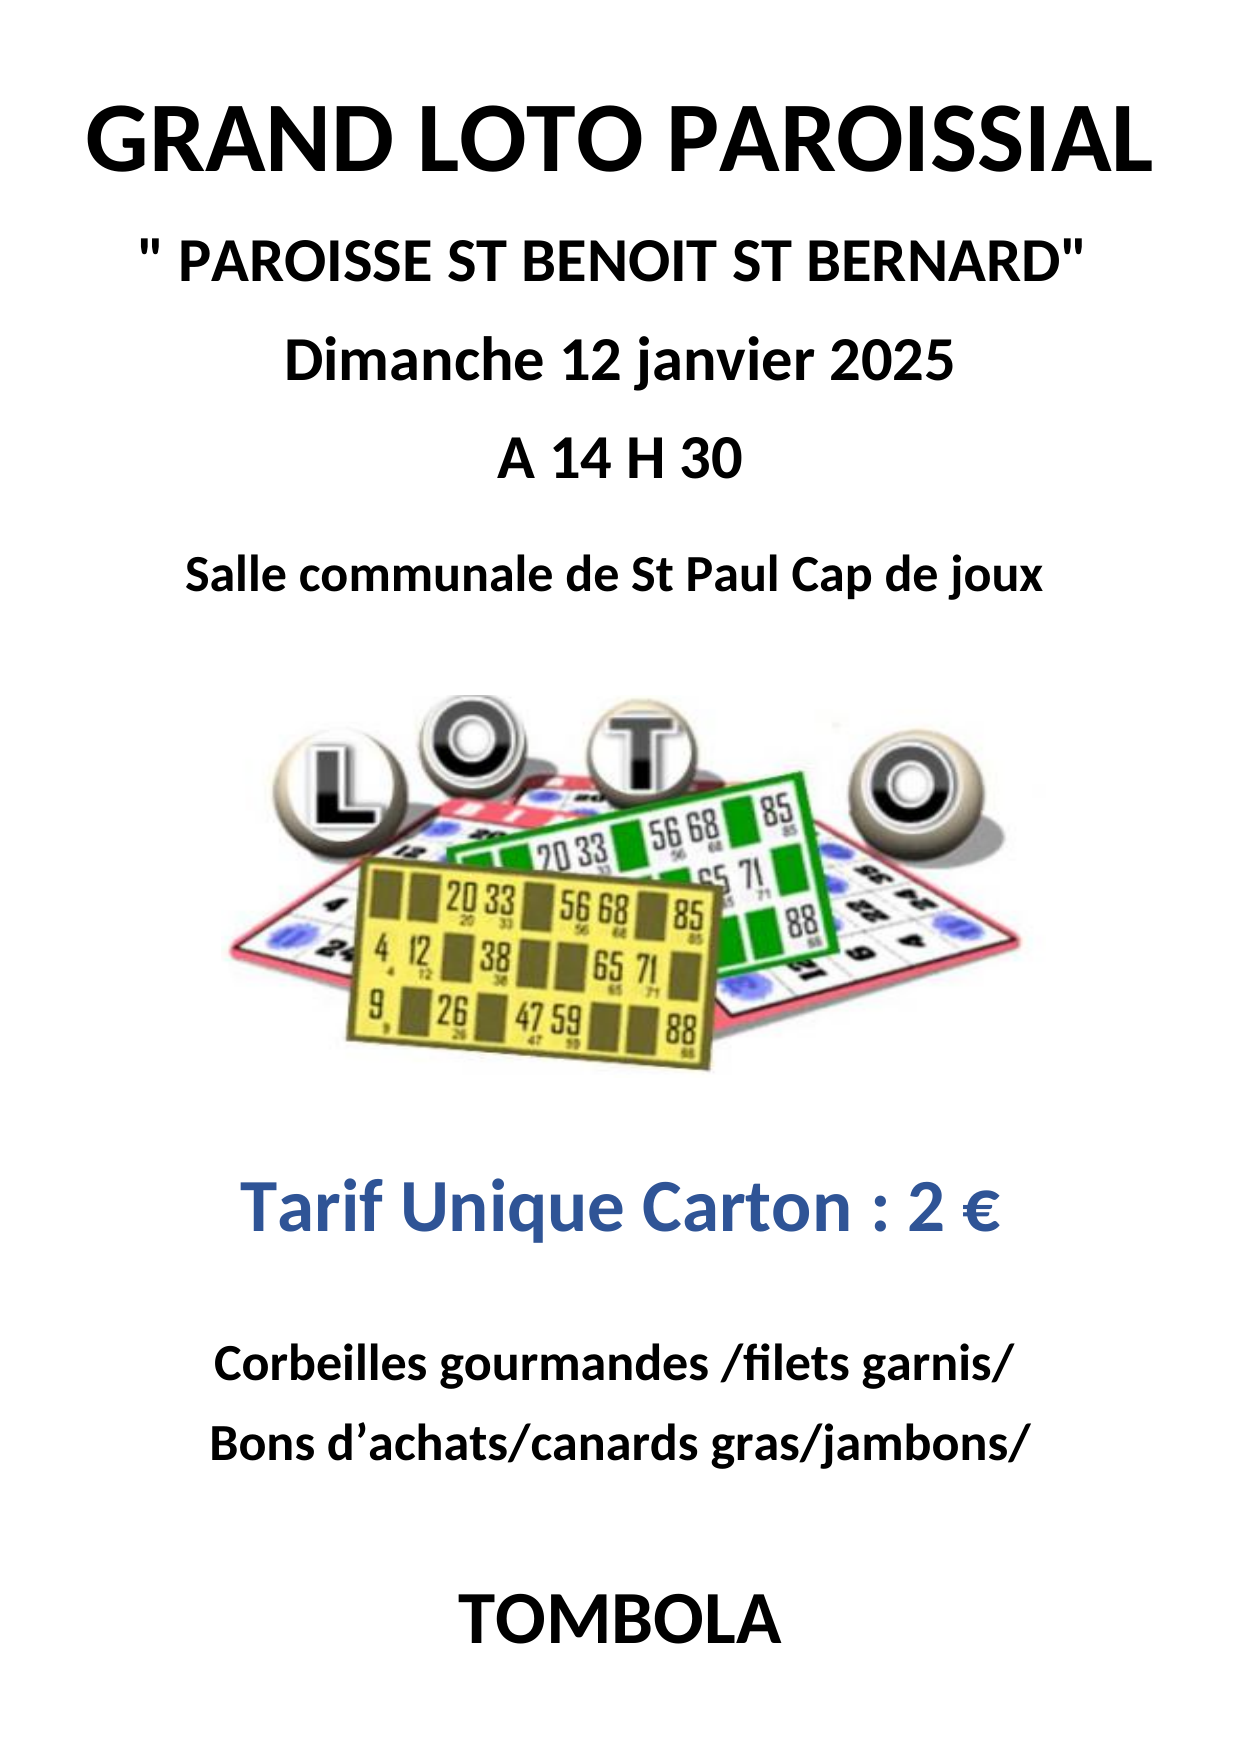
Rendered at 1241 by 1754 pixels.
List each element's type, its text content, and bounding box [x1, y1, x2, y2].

text " PAROISSE ST BENOIT ST BERNARD" [59, 221, 1167, 297]
text A 14 H 30 [74, 418, 1167, 494]
text Corbeilles gourmandes /filets garnis/ [74, 1329, 1167, 1393]
text TOMBOLA [74, 1570, 1167, 1662]
text Tarif Unique Carton : 2 € [74, 1159, 1167, 1250]
text Bons d’achats/canards gras/jambons/ [74, 1410, 1167, 1473]
text Salle communale de St Paul Cap de joux [74, 541, 1167, 605]
text GRAND LOTO PAROISSIAL [74, 74, 1167, 196]
text Dimanche 12 janvier 2025 [74, 319, 1167, 396]
